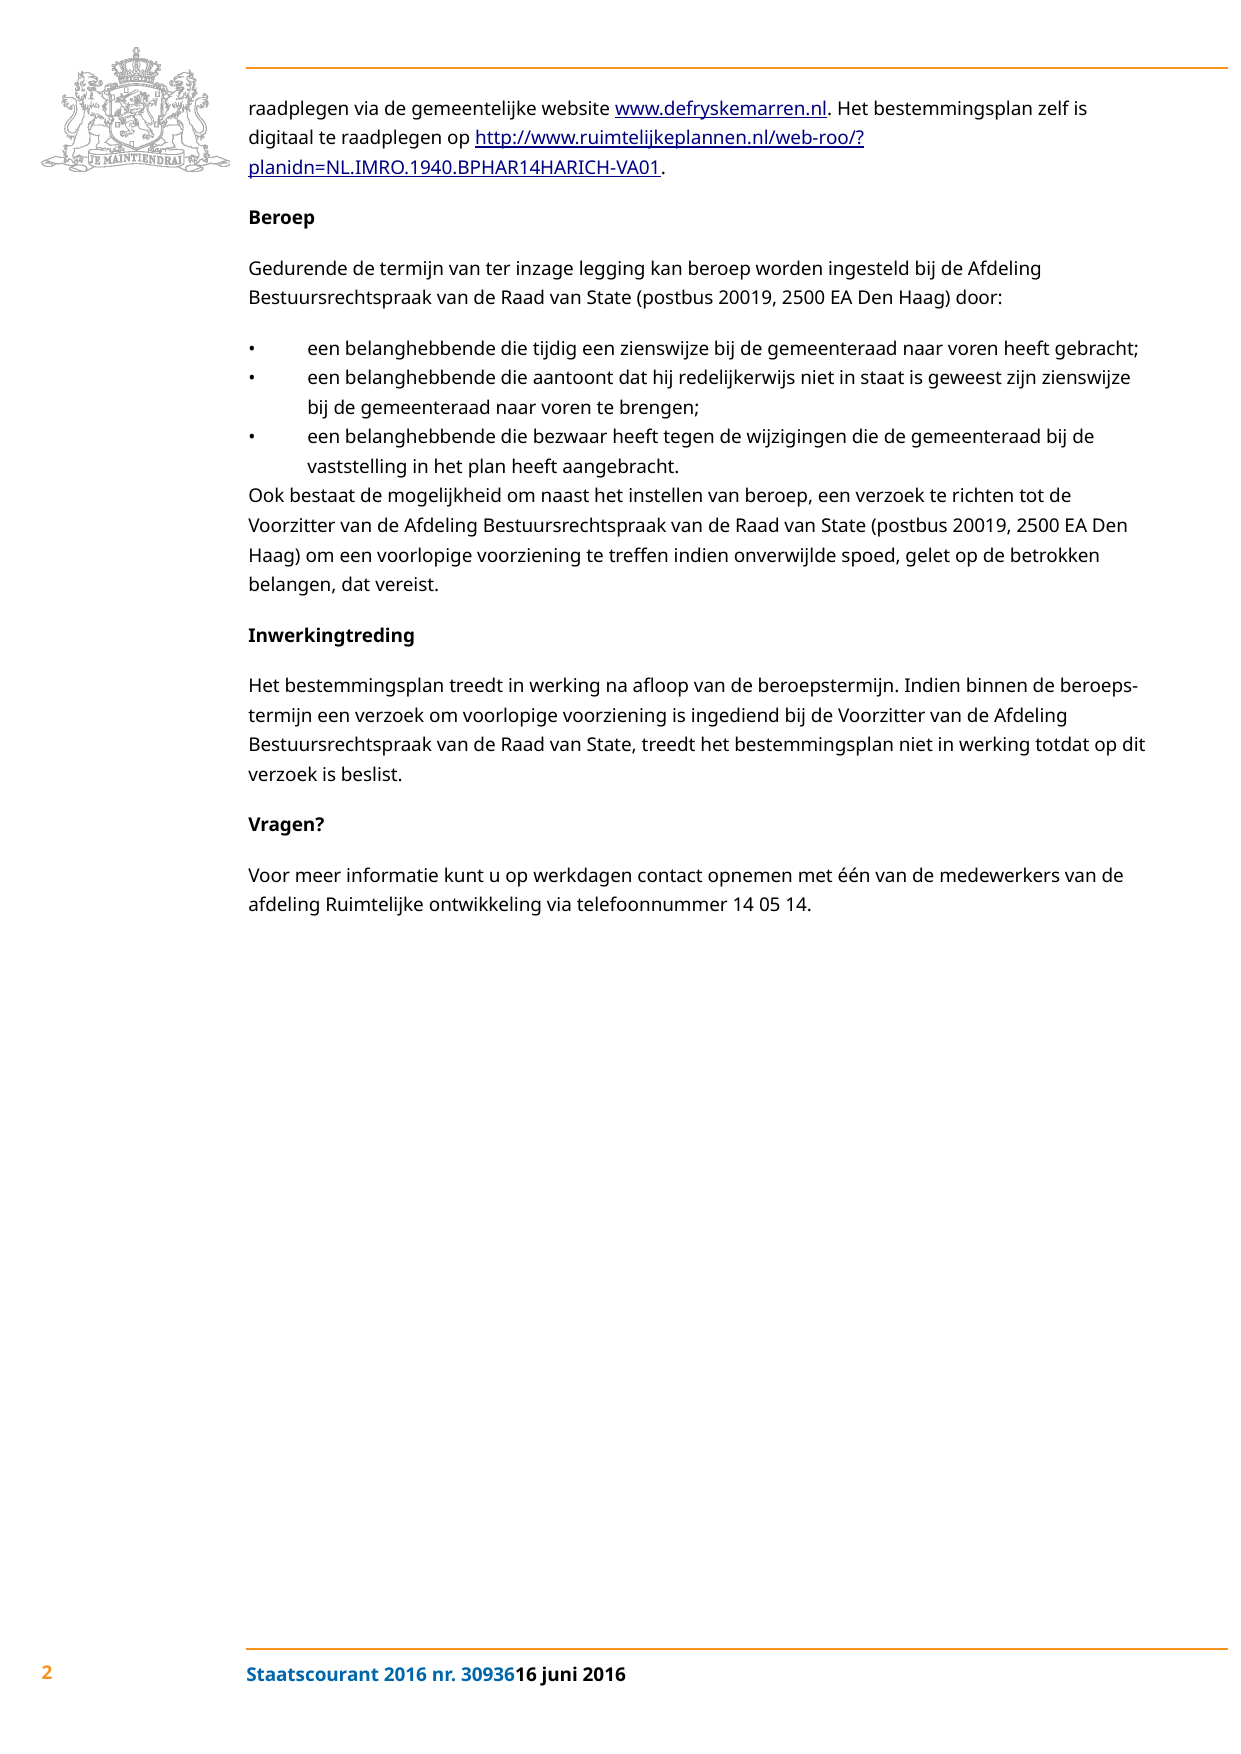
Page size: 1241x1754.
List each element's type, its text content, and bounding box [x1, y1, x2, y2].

list een belanghebbende die aantoont dat hij redelijkerwijs niet in staat is geweest zijn zienswijze bij de gemeenteraad naar voren te brengen; [248, 364, 1152, 420]
text raadplegen via de gemeentelijke website www.defryskemarren.nl. Het bestemmingsplan zelf is digitaal te raadplegen op http://www.ruimtelijkeplannen.nl/web-roo/?planidn=NL.IMRO.1940.BPHAR14HARICH-VA01. [248, 95, 1152, 180]
text Ook bestaat de mogelijkheid om naast het instellen van beroep, een verzoek te richten tot de Voorzitter van de Afdeling Bestuursrechtspraak van de Raad van State (postbus 20019, 2500 EA Den Haag) om een voorlopige voorziening te treffen indien onverwijlde spoed, gelet op de betrokken belangen, dat vereist. [248, 483, 1152, 597]
text Beroep [248, 204, 1152, 230]
list een belanghebbende die tijdig een zienswijze bij de gemeenteraad naar voren heeft gebracht; [248, 335, 1152, 361]
text Gedurende de termijn van ter inzage legging kan beroep worden ingesteld bij de Afdeling Bestuursrechtspraak van de Raad van State (postbus 20019, 2500 EA Den Haag) door: [248, 255, 1152, 310]
list een belanghebbende die bezwaar heeft tegen de wijzigingen die de gemeenteraad bij de vaststelling in het plan heeft aangebracht. [248, 423, 1152, 479]
text Inwerkingtreding [248, 622, 1152, 648]
text Voor meer informatie kunt u op werkdagen contact opnemen met één van de medewerkers van de afdeling Ruimtelijke ontwikkeling via telefoonnummer 14 05 14. [248, 862, 1152, 917]
picture [41, 47, 231, 172]
text Het bestemmingsplan treedt in werking na afloop van de beroepstermijn. Indien binnen de beroeps-termijn een verzoek om voorlopige voorziening is ingediend bij de Voorzitter van de Afdeling Bestuursrechtspraak van de Raad van State, treedt het bestemmingsplan niet in werking totdat op dit verzoek is beslist. [248, 672, 1152, 787]
text Vragen? [248, 811, 1152, 837]
